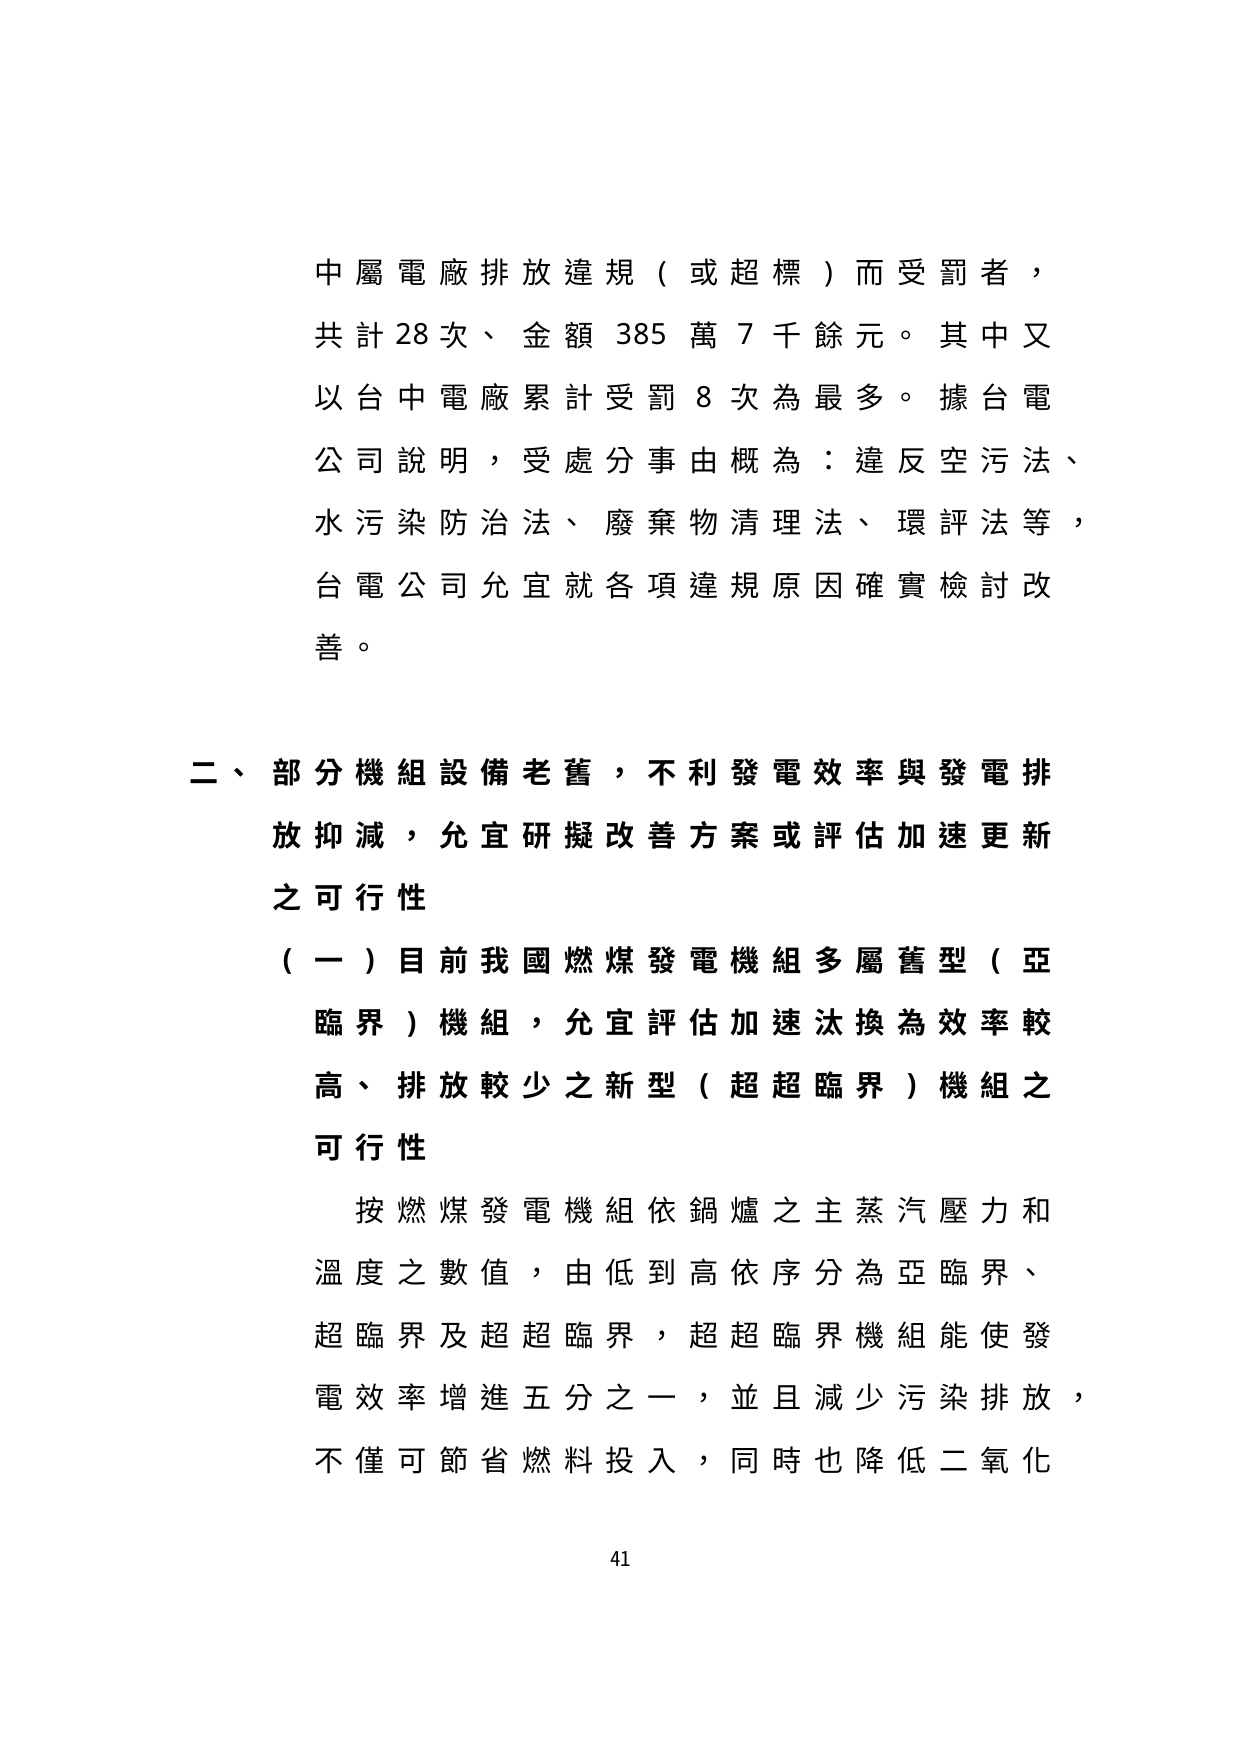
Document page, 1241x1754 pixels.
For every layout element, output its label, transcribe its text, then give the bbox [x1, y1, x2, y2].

text 二、部分機組設備老舊，不利發電效率與發電排放抑減，允宜研擬改善方案或評估加速更新之可行性 [183, 729, 1058, 917]
text 按燃煤發電機組依鍋爐之主蒸汽壓力和溫度之數值，由低到高依序分為亞臨界、超臨界及超超臨界，超超臨界機組能使發電效率增進五分之一，並且減少污染排放，不僅可節省燃料投入，同時也降低二氧化碳、氮氧化物和硫氧化物之排放量，故超超臨界機組是目前熱效率最高、空污排放最低之燃煤火力發電設備(詳附表3-3)。 [271, 1167, 1058, 1479]
text 據台電公司統計自97年度至107年3月底止，因違反環保法規遭處罰鍰次數達117次、罰鍰總金額1,624萬2千元，其中屬電廠排放違規(或超標)而受罰者，共計28次、金額385萬7千餘元。其中又以台中電廠累計受罰8次為最多。據台電公司說明，受處分事由概為：違反空污法、水污染防治法、廢棄物清理法、環評法等，台電公司允宜就各項違規原因確實檢討改善。 [271, 229, 1058, 667]
text (一)目前我國燃煤發電機組多屬舊型(亞臨界)機組，允宜評估加速汰換為效率較高、排放較少之新型(超超臨界)機組之可行性 [242, 917, 1058, 1167]
